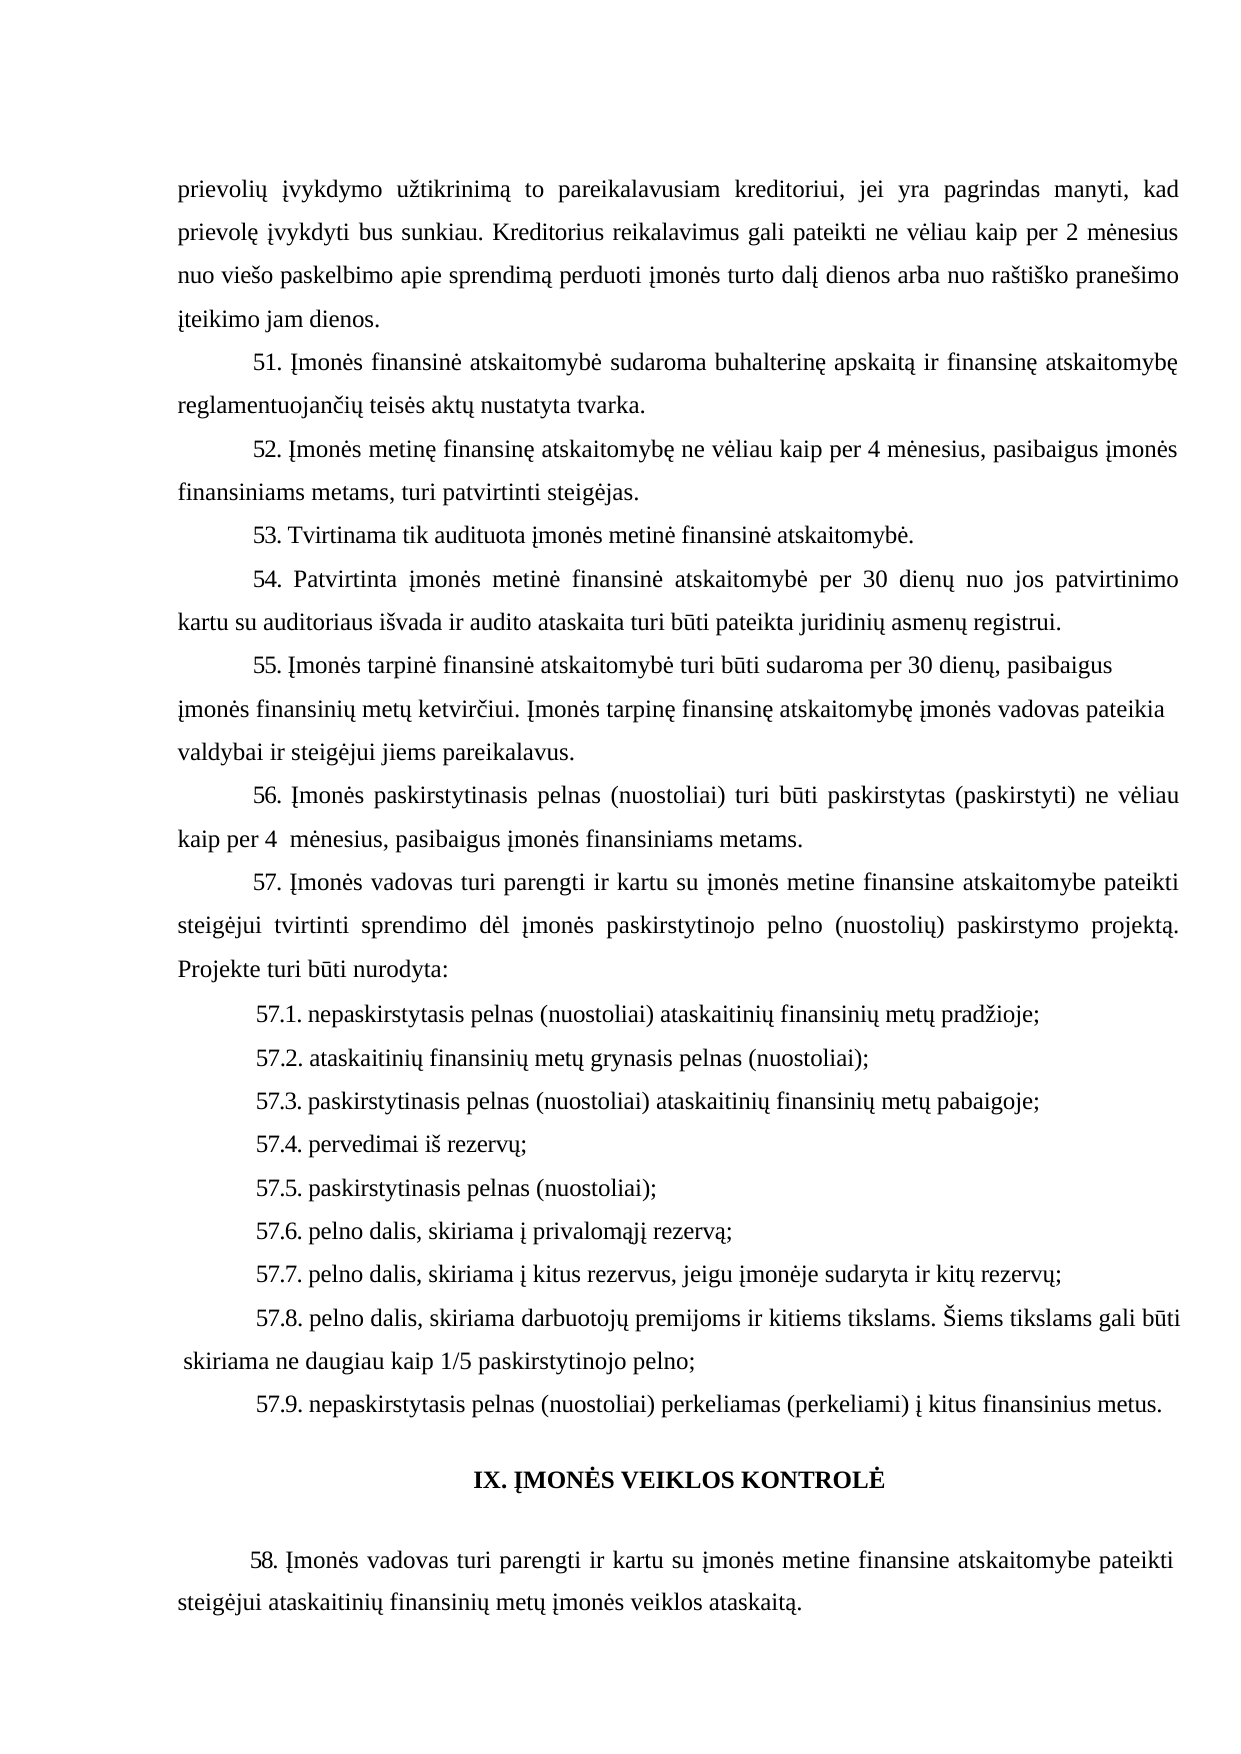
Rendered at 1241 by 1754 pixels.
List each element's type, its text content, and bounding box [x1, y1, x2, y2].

text prievolių įvykdymo užtikrinimą to pareikalavusiam kreditoriui, jei yra pagrindas manyti, kad prievolę įvykdyti bus sunkiau. Kreditorius reikalavimus gali pateikti ne vėliau kaip per 2 mėnesius nuo viešo paskelbimo apie sprendimą perduoti įmonės turto dalį dienos arba nuo raštiško pranešimo įteikimo jam dienos. [177, 162, 1179, 336]
text 56. Įmonės paskirstytinasis pelnas (nuostoliai) turi būti paskirstytas (paskirstyti) ne vėliau kaip per 4 mėnesius, pasibaigus įmonės finansiniams metams. [177, 769, 1180, 856]
text 57.4. pervedimai iš rezervų; [256, 1118, 1181, 1162]
text 57.9. nepaskirstytasis pelnas (nuostoliai) perkeliamas (perkeliami) į kitus finansinius metus. [256, 1378, 1181, 1422]
text 57.7. pelno dalis, skiriama į kitus rezervus, jeigu įmonėje sudaryta ir kitų rezervų; [256, 1248, 1181, 1292]
text 57.5. paskirstytinasis pelnas (nuostoliai); [256, 1162, 1181, 1205]
text 57.2. ataskaitinių finansinių metų grynasis pelnas (nuostoliai); [256, 1032, 1181, 1075]
text 58. Įmonės vadovas turi parengti ir kartu su įmonės metine finansine atskaitomybe pateikti steigėjui ataskaitinių finansinių metų įmonės veiklos ataskaitą. [177, 1535, 1176, 1619]
text 54. Patvirtinta įmonės metinė finansinė atskaitomybė per 30 dienų nuo jos patvirtinimo kartu su auditoriaus išvada ir audito ataskaita turi būti pateikta juridinių asmenų registrui. [177, 552, 1180, 639]
text IX. ĮMONĖS VEIKLOS KONTROLĖ [177, 1465, 1181, 1494]
text 57.8. pelno dalis, skiriama darbuotojų premijoms ir kitiems tikslams. Šiems tikslams gali būti skiriama ne daugiau kaip 1/5 paskirstytinojo pelno; [183, 1292, 1181, 1378]
text 51. Įmonės finansinė atskaitomybė sudaroma buhalterinę apskaitą ir finansinę atskaitomybę reglamentuojančių teisės aktų nustatyta tvarka. [177, 336, 1178, 422]
text 57.1. nepaskirstytasis pelnas (nuostoliai) ataskaitinių finansinių metų pradžioje; [256, 988, 1181, 1032]
text 53. Tvirtinama tik audituota įmonės metinė finansinė atskaitomybė. [253, 509, 1181, 552]
text 57.6. pelno dalis, skiriama į privalomąjį rezervą; [256, 1205, 1181, 1248]
text 55. Įmonės tarpinė finansinė atskaitomybė turi būti sudaroma per 30 dienų, pasibaigus įmonės finansinių metų ketvirčiui. Įmonės tarpinę finansinę atskaitomybę įmonės vadovas pateikia valdybai ir steigėjui jiems pareikalavus. [177, 639, 1181, 769]
text 57.3. paskirstytinasis pelnas (nuostoliai) ataskaitinių finansinių metų pabaigoje; [256, 1075, 1181, 1118]
text 57. Įmonės vadovas turi parengti ir kartu su įmonės metine finansine atskaitomybe pateikti steigėjui tvirtinti sprendimo dėl įmonės paskirstytinojo pelno (nuostolių) paskirstymo projektą. Projekte turi būti nurodyta: [177, 856, 1180, 986]
text 52. Įmonės metinę finansinę atskaitomybę ne vėliau kaip per 4 mėnesius, pasibaigus įmonės finansiniams metams, turi patvirtinti steigėjas. [177, 422, 1178, 509]
